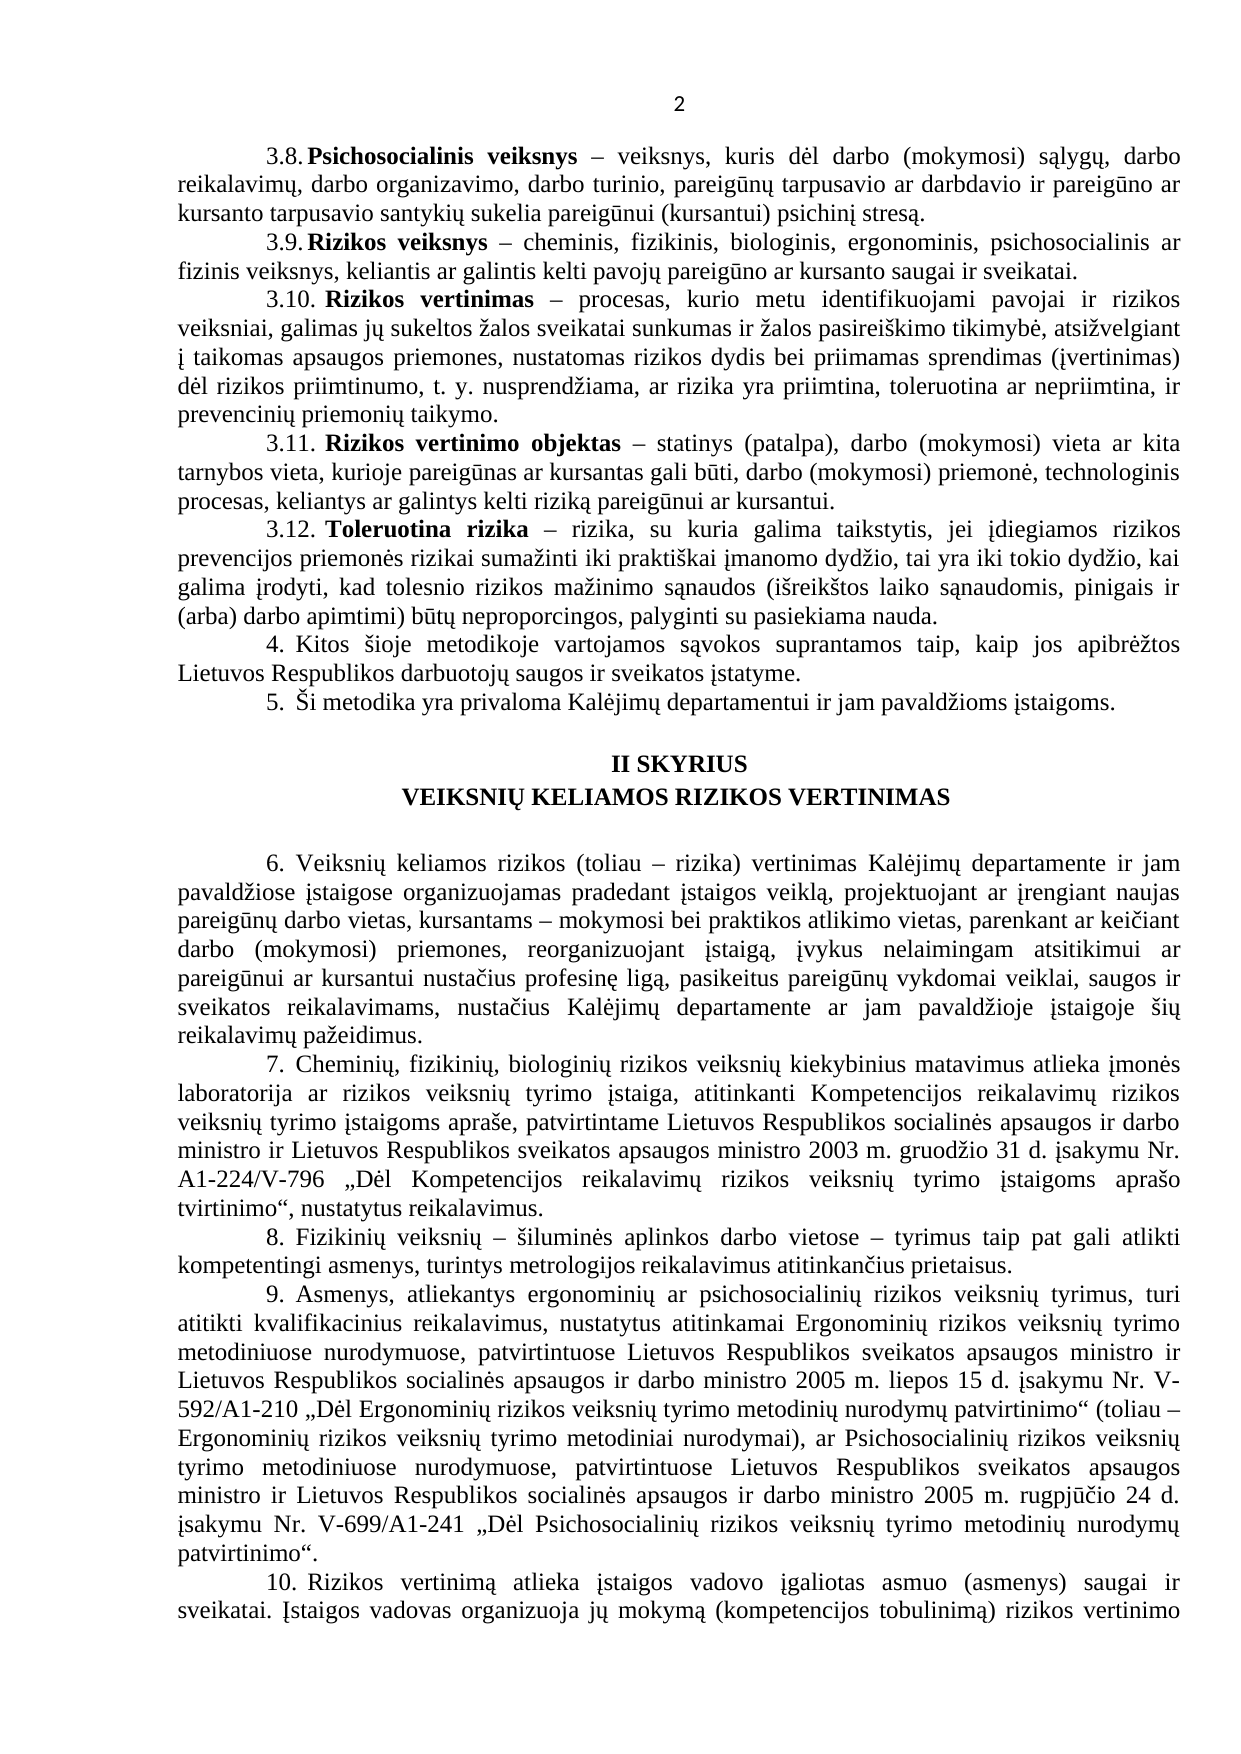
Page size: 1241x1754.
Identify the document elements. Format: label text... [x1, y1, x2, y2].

text 8. Fizikinių veiksnių – šiluminės aplinkos darbo vietose – tyrimus taip pat gali atlikti kompetentingi asmenys, turintys metrologijos reikalavimus atitinkančius prietaisus. [177, 1222, 1181, 1279]
text 4. Kitos šioje metodikoje vartojamos sąvokos suprantamos taip, kaip jos apibrėžtos Lietuvos Respublikos darbuotojų saugos ir sveikatos įstatyme. [177, 629, 1181, 687]
text 7. Cheminių, fizikinių, biologinių rizikos veiksnių kiekybinius matavimus atlieka įmonės laboratorija ar rizikos veiksnių tyrimo įstaiga, atitinkanti Kompetencijos reikalavimų rizikos veiksnių tyrimo įstaigoms apraše, patvirtintame Lietuvos Respublikos socialinės apsaugos ir darbo ministro ir Lietuvos Respublikos sveikatos apsaugos ministro 2003 m. gruodžio 31 d. įsakymu Nr. A1-224/V-796 „Dėl Kompetencijos reikalavimų rizikos veiksnių tyrimo įstaigoms aprašo tvirtinimo“, nustatytus reikalavimus. [177, 1049, 1181, 1222]
text 5. Ši metodika yra privaloma Kalėjimų departamentui ir jam pavaldžioms įstaigoms. [177, 687, 1181, 716]
text 6. Veiksnių keliamos rizikos (toliau – rizika) vertinimas Kalėjimų departamente ir jam pavaldžiose įstaigose organizuojamas pradedant įstaigos veiklą, projektuojant ar įrengiant naujas pareigūnų darbo vietas, kursantams – mokymosi bei praktikos atlikimo vietas, parenkant ar keičiant darbo (mokymosi) priemones, reorganizuojant įstaigą, įvykus nelaimingam atsitikimui ar pareigūnui ar kursantui nustačius profesinę ligą, pasikeitus pareigūnų vykdomai veiklai, saugos ir sveikatos reikalavimams, nustačius Kalėjimų departamente ar jam pavaldžioje įstaigoje šių reikalavimų pažeidimus. [177, 848, 1181, 1049]
text 3.10. Rizikos vertinimas – procesas, kurio metu identifikuojami pavojai ir rizikos veiksniai, galimas jų sukeltos žalos sveikatai sunkumas ir žalos pasireiškimo tikimybė, atsižvelgiant į taikomas apsaugos priemones, nustatomas rizikos dydis bei priimamas sprendimas (įvertinimas) dėl rizikos priimtinumo, t. y. nusprendžiama, ar rizika yra priimtina, toleruotina ar nepriimtina, ir prevencinių priemonių taikymo. [177, 284, 1181, 428]
text 3.11. Rizikos vertinimo objektas – statinys (patalpa), darbo (mokymosi) vieta ar kita tarnybos vieta, kurioje pareigūnas ar kursantas gali būti, darbo (mokymosi) priemonė, technologinis procesas, keliantys ar galintys kelti riziką pareigūnui ar kursantui. [177, 428, 1181, 514]
text VEIKSNIŲ KELIAMOS RIZIKOS VERTINIMAS [177, 782, 1181, 811]
text 3.12. Toleruotina rizika – rizika, su kuria galima taikstytis, jei įdiegiamos rizikos prevencijos priemonės rizikai sumažinti iki praktiškai įmanomo dydžio, tai yra iki tokio dydžio, kai galima įrodyti, kad tolesnio rizikos mažinimo sąnaudos (išreikštos laiko sąnaudomis, pinigais ir (arba) darbo apimtimi) būtų neproporcingos, palyginti su pasiekiama nauda. [177, 514, 1181, 629]
text 10. Rizikos vertinimą atlieka įstaigos vadovo įgaliotas asmuo (asmenys) saugai ir sveikatai. Įstaigos vadovas organizuoja jų mokymą (kompetencijos tobulinimą) rizikos vertinimo [177, 1567, 1181, 1624]
text 9. Asmenys, atliekantys ergonominių ar psichosocialinių rizikos veiksnių tyrimus, turi atitikti kvalifikacinius reikalavimus, nustatytus atitinkamai Ergonominių rizikos veiksnių tyrimo metodiniuose nurodymuose, patvirtintuose Lietuvos Respublikos sveikatos apsaugos ministro ir Lietuvos Respublikos socialinės apsaugos ir darbo ministro 2005 m. liepos 15 d. įsakymu Nr. V-592/A1-210 „Dėl Ergonominių rizikos veiksnių tyrimo metodinių nurodymų patvirtinimo“ (toliau – Ergonominių rizikos veiksnių tyrimo metodiniai nurodymai), ar Psichosocialinių rizikos veiksnių tyrimo metodiniuose nurodymuose, patvirtintuose Lietuvos Respublikos sveikatos apsaugos ministro ir Lietuvos Respublikos socialinės apsaugos ir darbo ministro 2005 m. rugpjūčio 24 d. įsakymu Nr. V-699/A1-241 „Dėl Psichosocialinių rizikos veiksnių tyrimo metodinių nurodymų patvirtinimo“. [177, 1279, 1181, 1567]
text 3.8. Psichosocialinis veiksnys – veiksnys, kuris dėl darbo (mokymosi) sąlygų, darbo reikalavimų, darbo organizavimo, darbo turinio, pareigūnų tarpusavio ar darbdavio ir pareigūno ar kursanto tarpusavio santykių sukelia pareigūnui (kursantui) psichinį stresą. [177, 141, 1181, 227]
text 3.9. Rizikos veiksnys – cheminis, fizikinis, biologinis, ergonominis, psichosocialinis ar fizinis veiksnys, keliantis ar galintis kelti pavojų pareigūno ar kursanto saugai ir sveikatai. [177, 227, 1181, 284]
text II SKYRIUS [177, 749, 1181, 777]
